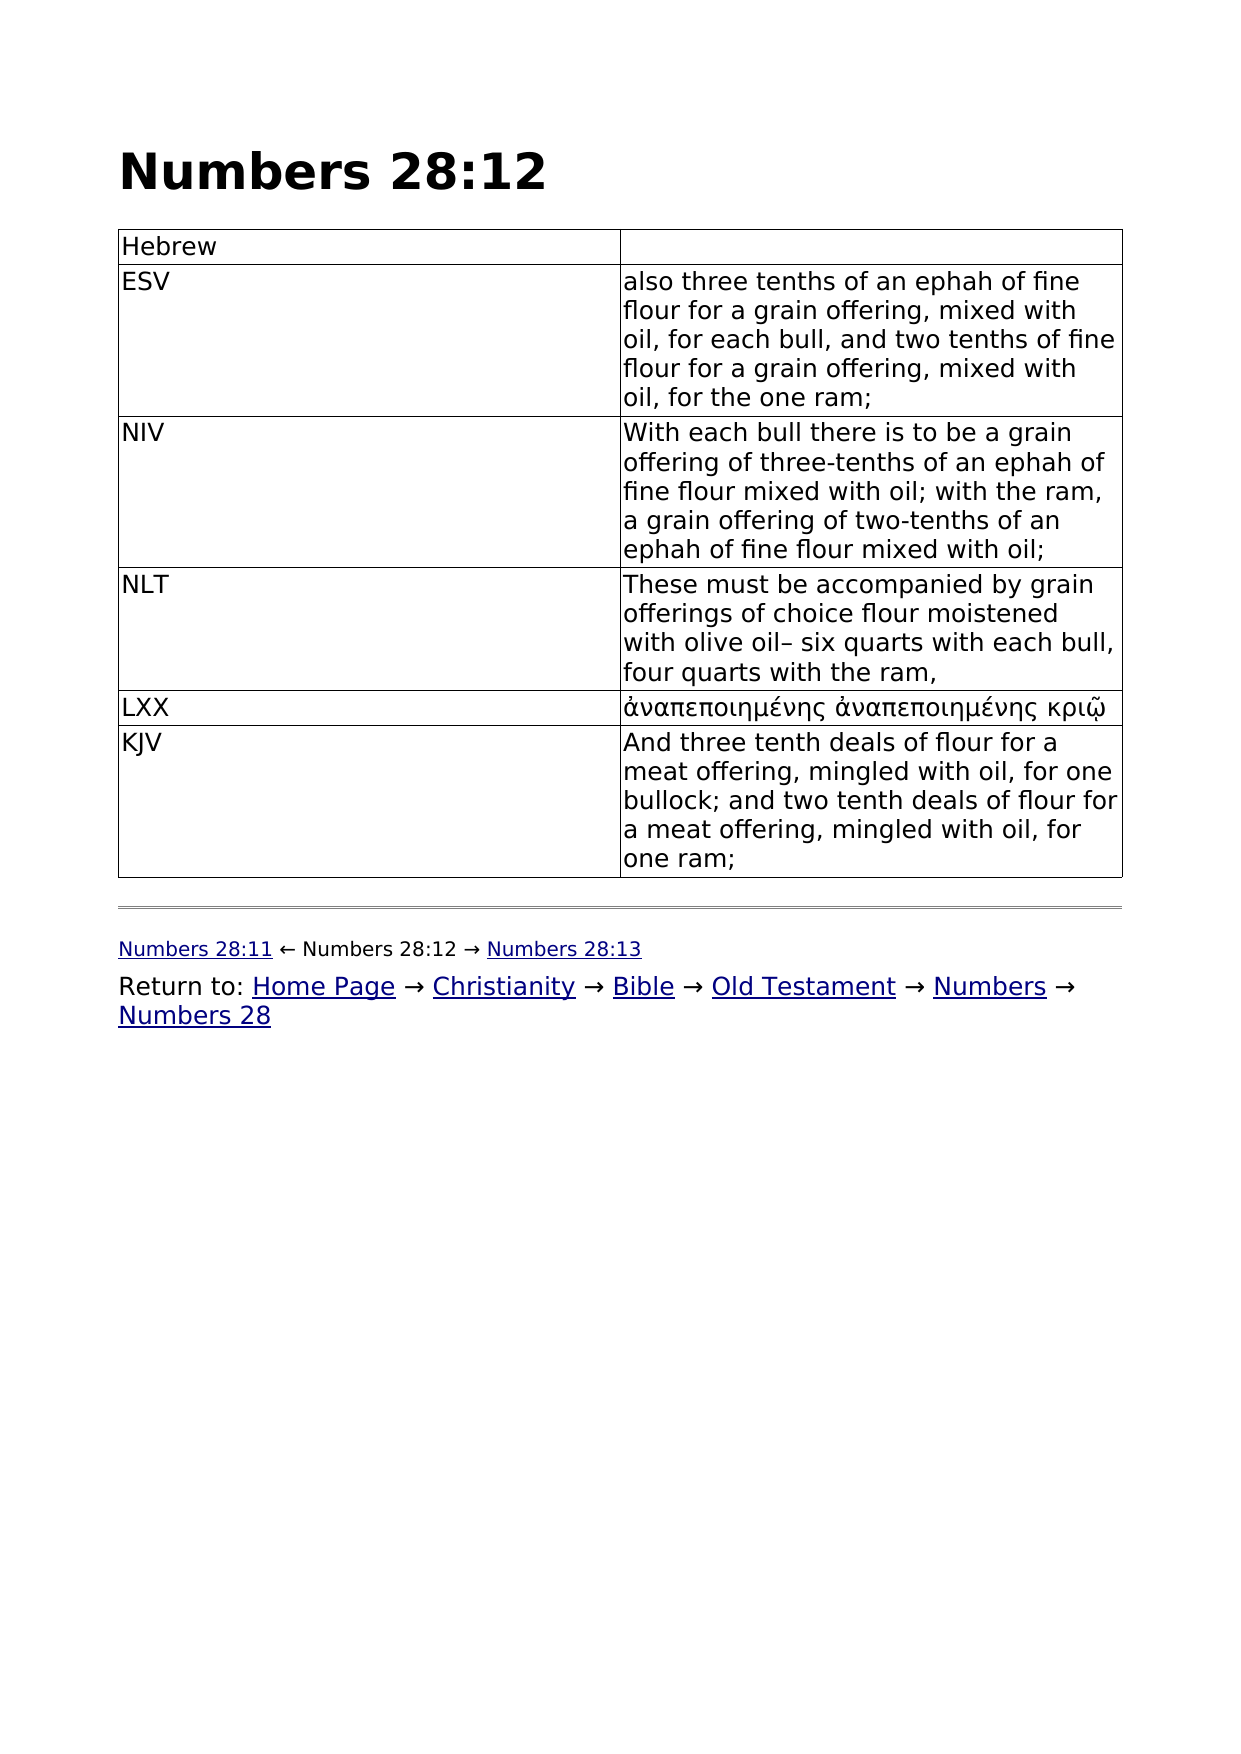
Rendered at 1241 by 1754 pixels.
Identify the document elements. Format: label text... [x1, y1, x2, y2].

table_header [621, 230, 1122, 264]
table_header Hebrew [119, 230, 620, 264]
table_cell NLT [119, 568, 620, 690]
text Numbers 28:11 ← Numbers 28:12 → Numbers 28:13 [118, 938, 1122, 972]
table_cell LXX [119, 691, 620, 725]
table_cell KJV [119, 726, 620, 877]
table_cell ESV [119, 265, 620, 416]
table_cell With each bull there is to be a grain offering of three-tenths of an ephah of fine flour mixed with oil; with the ram, a grain offering of two-tenths of an ephah of fine flour mixed with oil; [621, 417, 1122, 567]
text Return to: Home Page → Christianity → Bible → Old Testament → Numbers → Numbers 28 [118, 972, 1122, 1030]
table_cell ἀναπεποιημένης ἀναπεποιημένης κριῷ [621, 691, 1122, 725]
table_cell These must be accompanied by grain offerings of choice flour moistened with olive oil– six quarts with each bull, four quarts with the ram, [621, 568, 1122, 690]
table_cell also three tenths of an ephah of fine flour for a grain offering, mixed with oil, for each bull, and two tenths of fine flour for a grain offering, mixed with oil, for the one ram; [621, 265, 1122, 416]
subtitle Numbers 28:12 [118, 143, 1122, 201]
table_cell NIV [119, 417, 620, 567]
table_cell And three tenth deals of flour for a meat offering, mingled with oil, for one bullock; and two tenth deals of flour for a meat offering, mingled with oil, for one ram; [621, 726, 1122, 877]
